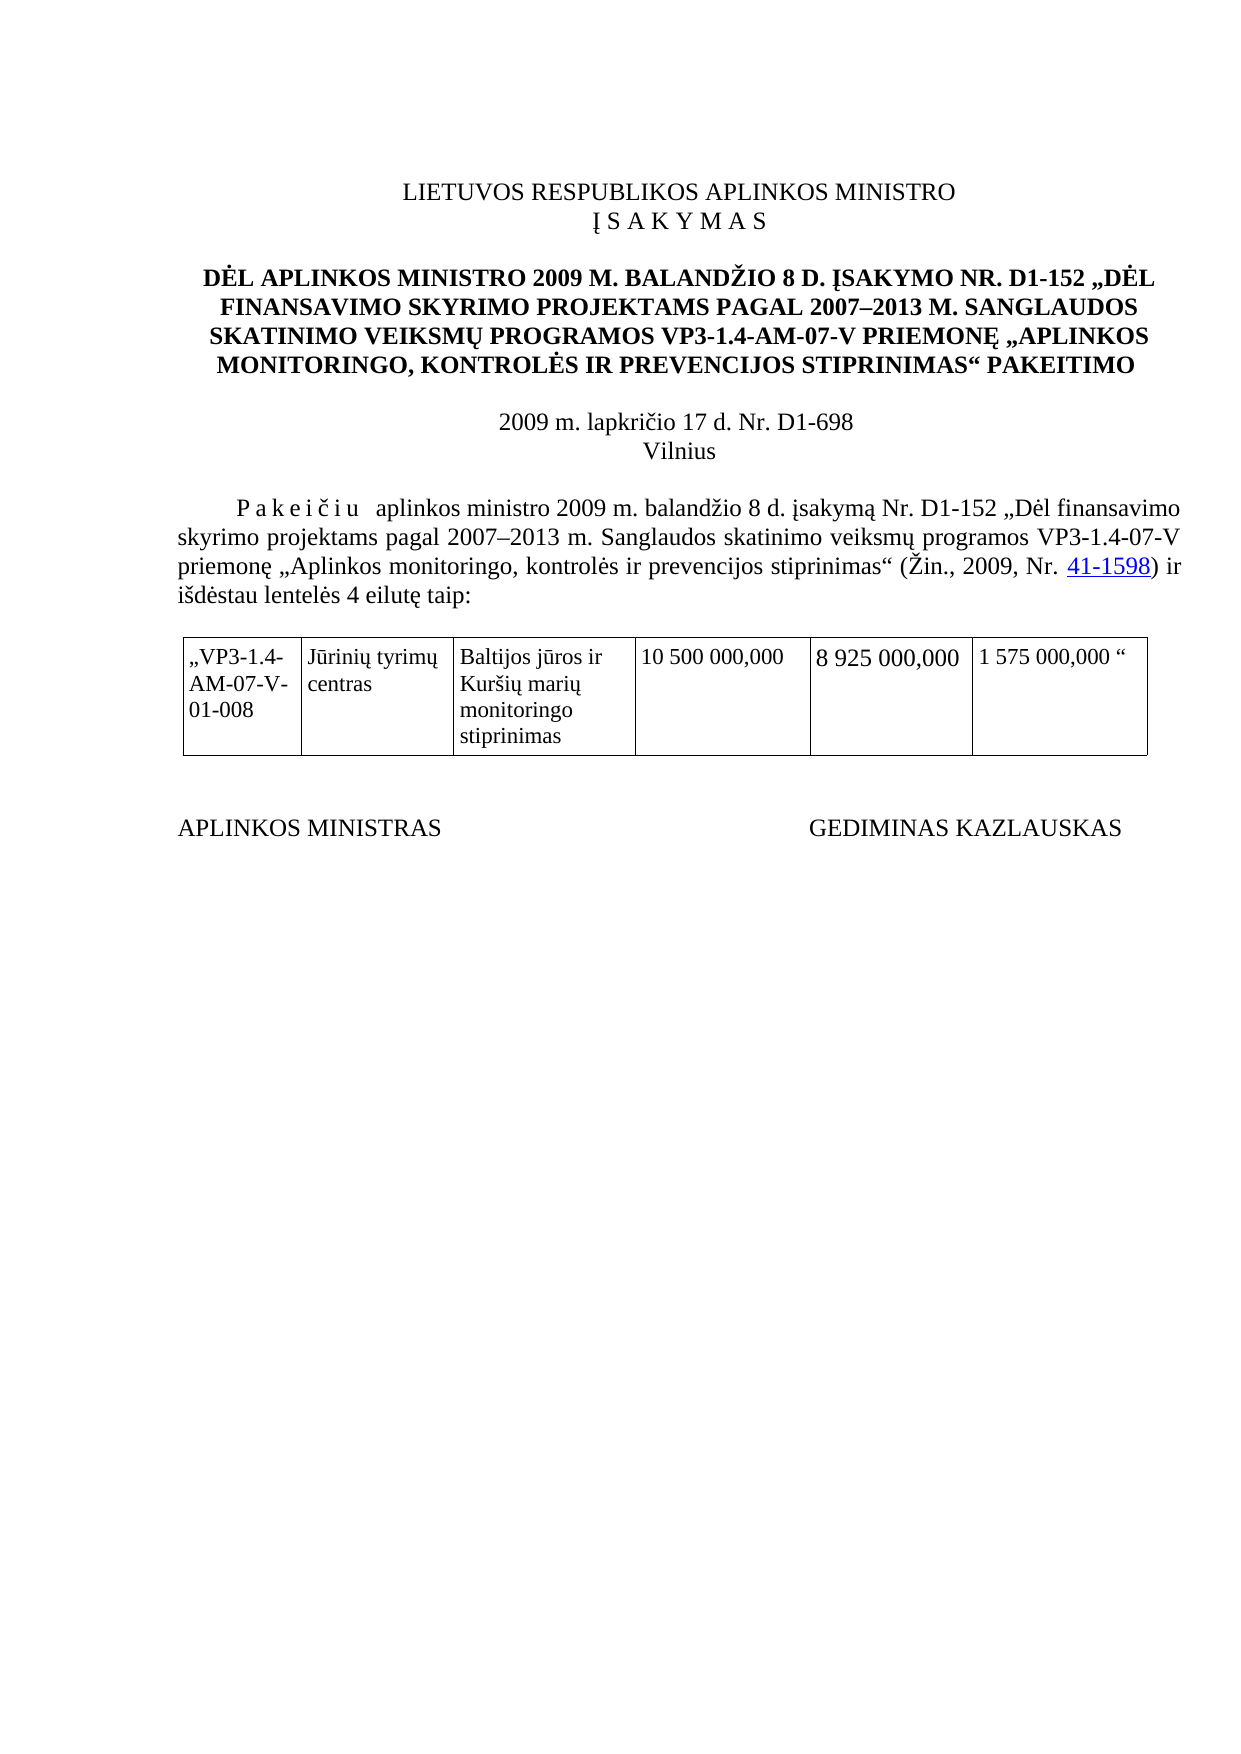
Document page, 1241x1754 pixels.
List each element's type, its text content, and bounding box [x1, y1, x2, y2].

text 2009 m. lapkričio 17 d. Nr. D1-698 [177, 407, 1181, 436]
text Vilnius [177, 436, 1181, 465]
table_header 8 925 000,000 [811, 638, 972, 754]
text LIETUVOS RESPUBLIKOS APLINKOS MINISTRO [177, 177, 1181, 206]
table_header 10 500 000,000 [636, 638, 810, 754]
text DĖL APLINKOS MINISTRO 2009 M. BALANDŽIO 8 D. ĮSAKYMO NR. D1-152 „DĖL FINANSAVIMO SKYRIMO PROJEKTAMS PAGAL 2007–2013 M. SANGLAUDOS SKATINIMO VEIKSMŲ PROGRAMOS VP3-1.4-AM-07-V PRIEMONĘ „APLINKOS MONITORINGO, KONTROLĖS IR PREVENCIJOS STIPRINIMAS“ PAKEITIMO [177, 263, 1181, 378]
text Pakeičiu aplinkos ministro 2009 m. balandžio 8 d. įsakymą Nr. D1-152 „Dėl finansavimo skyrimo projektams pagal 2007–2013 m. Sanglaudos skatinimo veiksmų programos VP3-1.4-07-V priemonę „Aplinkos monitoringo, kontrolės ir prevencijos stiprinimas“ (Žin., 2009, Nr. 41-1598) ir išdėstau lentelės 4 eilutę taip: [177, 493, 1181, 608]
table_header 1 575 000,000 “ [973, 638, 1147, 754]
text Į S A K Y M A S [177, 206, 1181, 235]
text Aplinkos ministras Gediminas Kazlauskas [177, 813, 1181, 841]
table_header Baltijos jūros ir Kuršių marių monitoringo stiprinimas [454, 638, 635, 754]
table_header „VP3-1.4-AM-07-V-01-008 [184, 638, 301, 754]
table_header Jūrinių tyrimų centras [302, 638, 453, 754]
